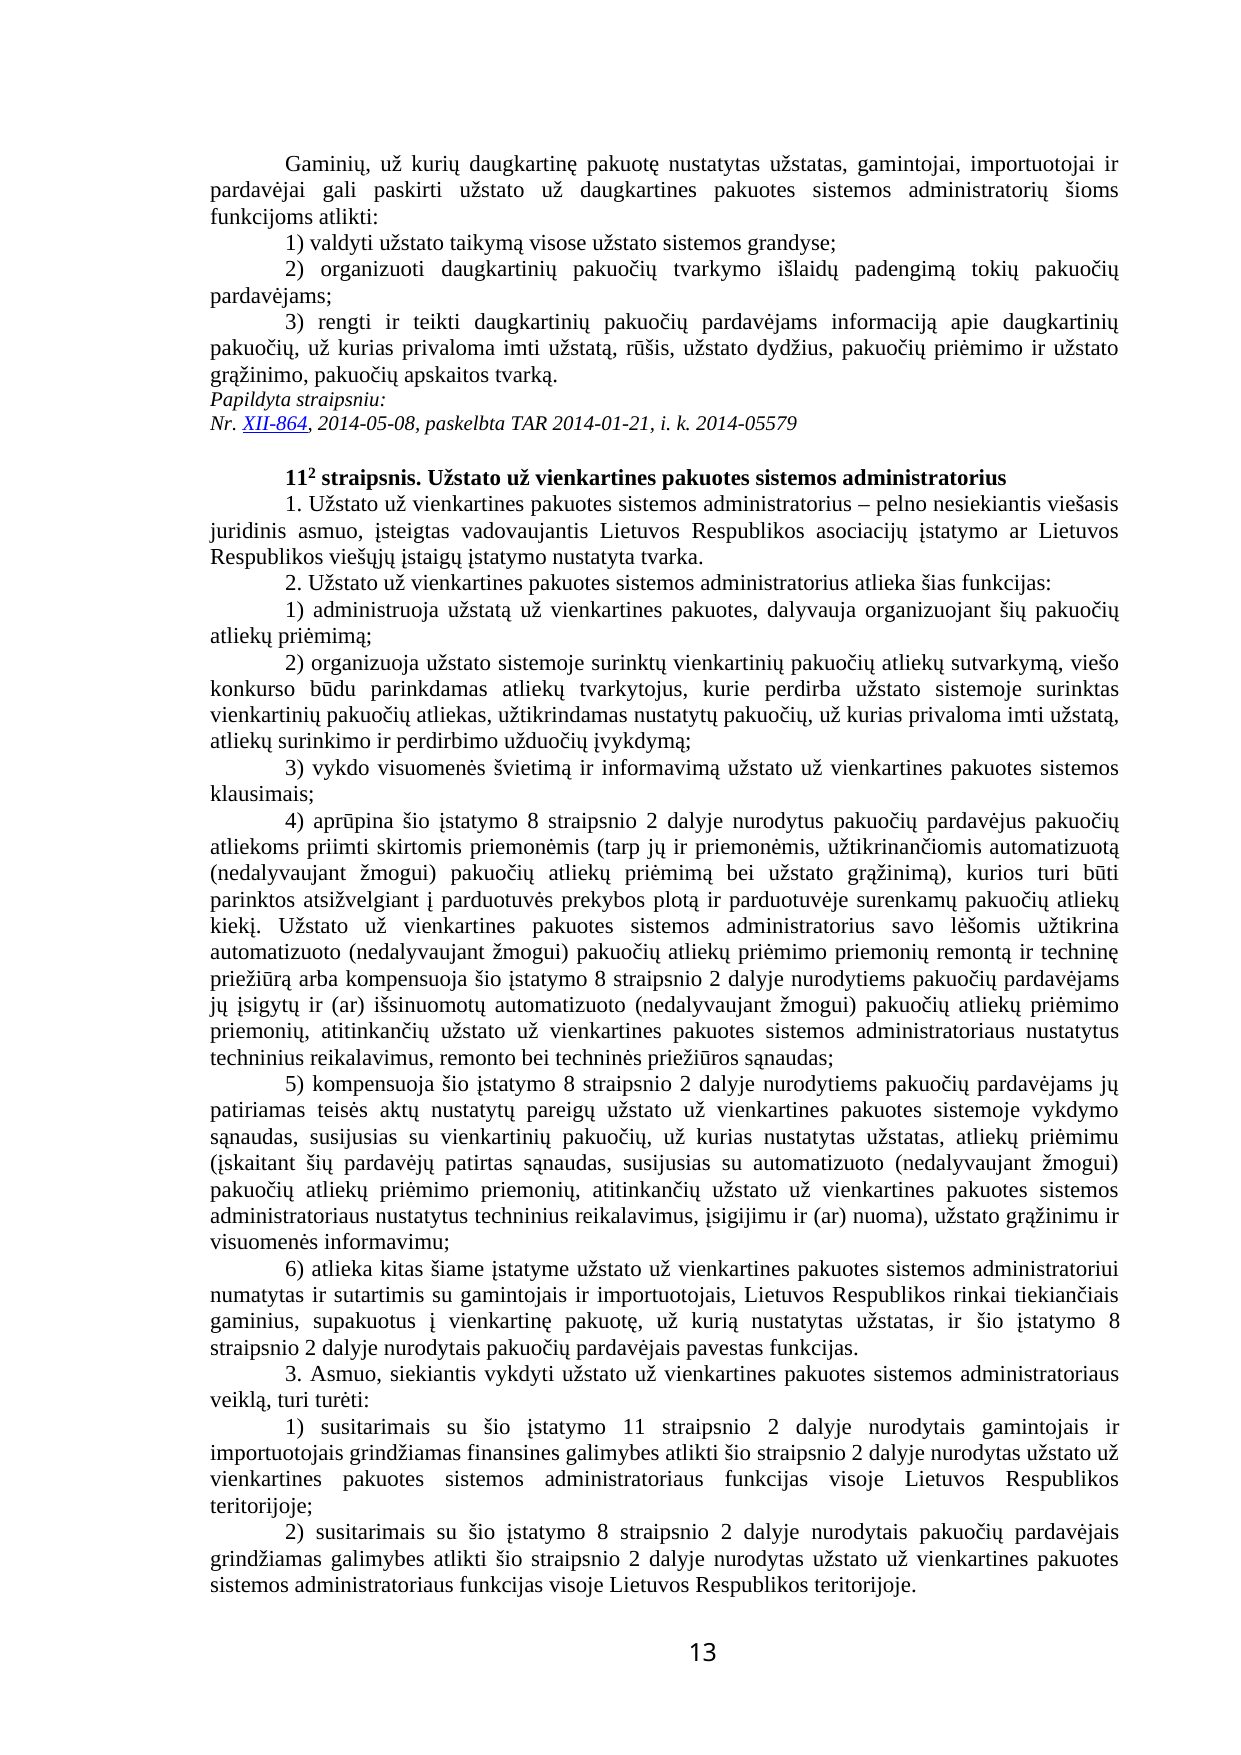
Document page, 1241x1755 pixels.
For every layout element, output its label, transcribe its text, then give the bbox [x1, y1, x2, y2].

text 4) aprūpina šio įstatymo 8 straipsnio 2 dalyje nurodytus pakuočių pardavėjus pakuočių atliekoms priimti skirtomis priemonėmis (tarp jų ir priemonėmis, užtikrinančiomis automatizuotą (nedalyvaujant žmogui) pakuočių atliekų priėmimą bei užstato grąžinimą), kurios turi būti parinktos atsižvelgiant į parduotuvės prekybos plotą ir parduotuvėje surenkamų pakuočių atliekų kiekį. Užstato už vienkartines pakuotes sistemos administratorius savo lėšomis užtikrina automatizuoto (nedalyvaujant žmogui) pakuočių atliekų priėmimo priemonių remontą ir techninę priežiūrą arba kompensuoja šio įstatymo 8 straipsnio 2 dalyje nurodytiems pakuočių pardavėjams jų įsigytų ir (ar) išsinuomotų automatizuoto (nedalyvaujant žmogui) pakuočių atliekų priėmimo priemonių, atitinkančių užstato už vienkartines pakuotes sistemos administratoriaus nustatytus techninius reikalavimus, remonto bei techninės priežiūros sąnaudas; [210, 807, 1120, 1070]
text 1. Užstato už vienkartines pakuotes sistemos administratorius – pelno nesiekiantis viešasis juridinis asmuo, įsteigtas vadovaujantis Lietuvos Respublikos asociacijų įstatymo ar Lietuvos Respublikos viešųjų įstaigų įstatymo nustatyta tvarka. [210, 490, 1120, 569]
text 2. Užstato už vienkartines pakuotes sistemos administratorius atlieka šias funkcijas: [210, 569, 1120, 596]
text 1) susitarimais su šio įstatymo 11 straipsnio 2 dalyje nurodytais gamintojais ir importuotojais grindžiamas finansines galimybes atlikti šio straipsnio 2 dalyje nurodytas užstato už vienkartines pakuotes sistemos administratoriaus funkcijas visoje Lietuvos Respublikos teritorijoje; [210, 1413, 1120, 1518]
text 2) organizuoti daugkartinių pakuočių tvarkymo išlaidų padengimą tokių pakuočių pardavėjams; [210, 255, 1120, 308]
text 6) atlieka kitas šiame įstatyme užstato už vienkartines pakuotes sistemos administratoriui numatytas ir sutartimis su gamintojais ir importuotojais, Lietuvos Respublikos rinkai tiekiančiais gaminius, supakuotus į vienkartinę pakuotę, už kurią nustatytas užstatas, ir šio įstatymo 8 straipsnio 2 dalyje nurodytais pakuočių pardavėjais pavestas funkcijas. [210, 1255, 1120, 1360]
text 3) rengti ir teikti daugkartinių pakuočių pardavėjams informaciją apie daugkartinių pakuočių, už kurias privaloma imti užstatą, rūšis, užstato dydžius, pakuočių priėmimo ir užstato grąžinimo, pakuočių apskaitos tvarką. [210, 308, 1120, 387]
text Papildyta straipsniu: [210, 387, 1120, 411]
text 3) vykdo visuomenės švietimą ir informavimą užstato už vienkartines pakuotes sistemos klausimais; [210, 754, 1120, 807]
text 1) valdyti užstato taikymą visose užstato sistemos grandyse; [210, 229, 1120, 255]
text Nr. XII-864, 2014-05-08, paskelbta TAR 2014-01-21, i. k. 2014-05579 [210, 411, 1120, 435]
text 2) organizuoja užstato sistemoje surinktų vienkartinių pakuočių atliekų sutvarkymą, viešo konkurso būdu parinkdamas atliekų tvarkytojus, kurie perdirba užstato sistemoje surinktas vienkartinių pakuočių atliekas, užtikrindamas nustatytų pakuočių, už kurias privaloma imti užstatą, atliekų surinkimo ir perdirbimo užduočių įvykdymą; [210, 648, 1120, 754]
text 112 straipsnis. Užstato už vienkartines pakuotes sistemos administratorius [210, 464, 1120, 490]
text 1) administruoja užstatą už vienkartines pakuotes, dalyvauja organizuojant šių pakuočių atliekų priėmimą; [210, 596, 1120, 648]
text 5) kompensuoja šio įstatymo 8 straipsnio 2 dalyje nurodytiems pakuočių pardavėjams jų patiriamas teisės aktų nustatytų pareigų užstato už vienkartines pakuotes sistemoje vykdymo sąnaudas, susijusias su vienkartinių pakuočių, už kurias nustatytas užstatas, atliekų priėmimu (įskaitant šių pardavėjų patirtas sąnaudas, susijusias su automatizuoto (nedalyvaujant žmogui) pakuočių atliekų priėmimo priemonių, atitinkančių užstato už vienkartines pakuotes sistemos administratoriaus nustatytus techninius reikalavimus, įsigijimu ir (ar) nuoma), užstato grąžinimu ir visuomenės informavimu; [210, 1070, 1120, 1255]
text Gaminių, už kurių daugkartinę pakuotę nustatytas užstatas, gamintojai, importuotojai ir pardavėjai gali paskirti užstato už daugkartines pakuotes sistemos administratorių šioms funkcijoms atlikti: [210, 150, 1120, 229]
text 3. Asmuo, siekiantis vykdyti užstato už vienkartines pakuotes sistemos administratoriaus veiklą, turi turėti: [210, 1360, 1120, 1413]
text 2) susitarimais su šio įstatymo 8 straipsnio 2 dalyje nurodytais pakuočių pardavėjais grindžiamas galimybes atlikti šio straipsnio 2 dalyje nurodytas užstato už vienkartines pakuotes sistemos administratoriaus funkcijas visoje Lietuvos Respublikos teritorijoje. [210, 1518, 1120, 1597]
